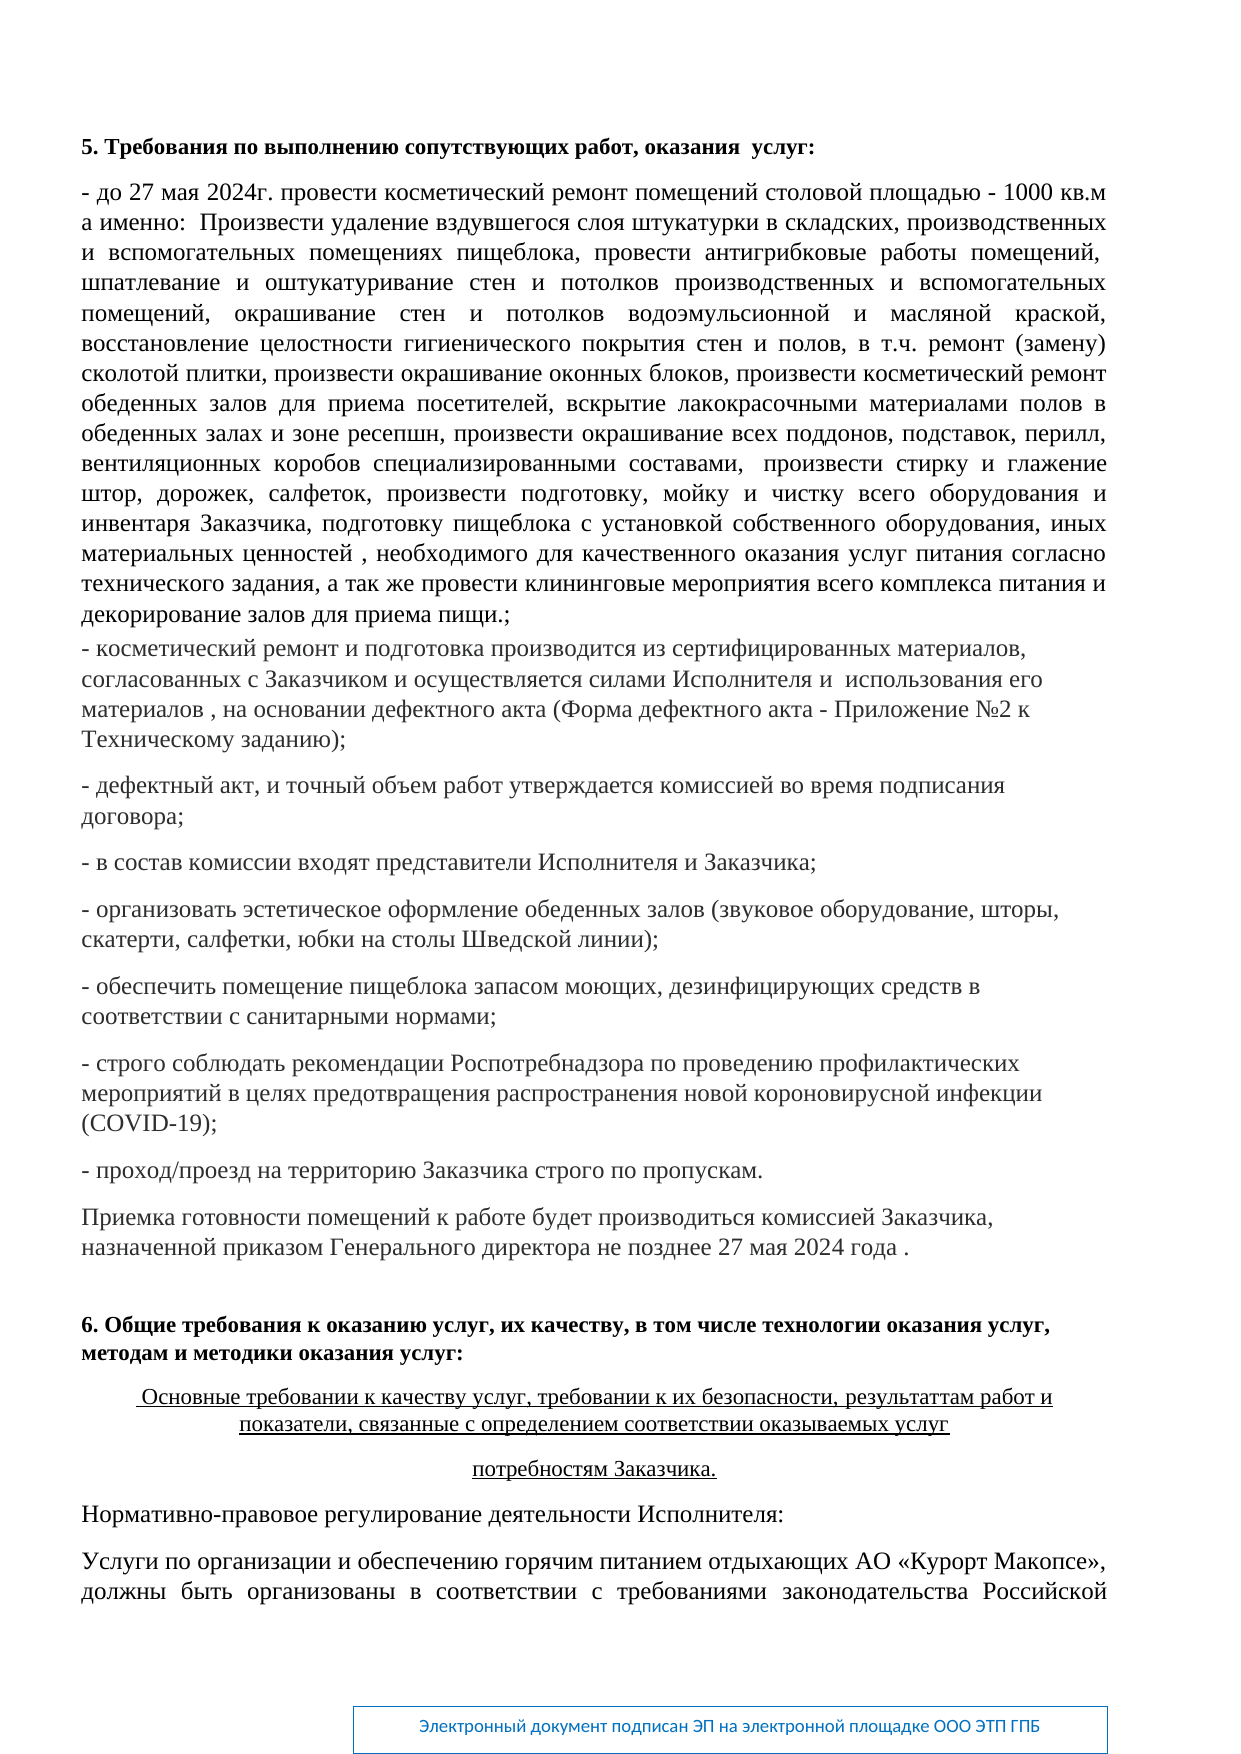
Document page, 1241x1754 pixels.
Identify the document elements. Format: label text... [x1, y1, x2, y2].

text 5. Требования по выполнению сопутствующих работ, оказания услуг: [81, 133, 1107, 159]
text - дефектный акт, и точный объем работ утверждается комиссией во время подписания договора; [81, 771, 1107, 829]
text - косметический ремонт и подготовка производится из сертифицированных материалов, согласованных с Заказчиком и осуществляется силами Исполнителя и использования его материалов , на основании дефектного акта (Форма дефектного акта - Приложение №2 к Техническому заданию); [81, 633, 1107, 753]
text 6. Общие требования к оказанию услуг, их качеству, в том числе технологии оказания услуг, методам и методики оказания услуг: [81, 1311, 1107, 1365]
text Основные требовании к качеству услуг, требовании к их безопасности, результат­там работ и показатели, связанные с определением соответствии оказываемых услуг [81, 1383, 1107, 1437]
text Приемка готовности помещений к работе будет производиться комиссией Заказчика, назначенной приказом Генерального директора не позднее 27 мая 2024 года . [81, 1202, 1107, 1261]
text Услуги по организации и обеспечению горячим питанием отдыхающих АО «Курорт Макопсе», должны быть организованы в соответствии с требованиями законодательства Российской [81, 1546, 1107, 1605]
text - проход/проезд на территорию Заказчика строго по пропускам. [81, 1155, 1107, 1184]
text - организовать эстетическое оформление обеденных залов (звуковое оборудование, шторы, скатерти, салфетки, юбки на столы Шведской линии); [81, 894, 1107, 953]
text Нормативно-правовое регулирование деятельности Исполнителя: [81, 1499, 1107, 1528]
text - в состав комиссии входят представители Исполнителя и Заказчика; [81, 847, 1107, 876]
text - строго соблюдать рекомендации Роспотребнадзора по проведению профилактических мероприятий в целях предотвращения распространения новой короновирусной инфекции (COVID-19); [81, 1048, 1107, 1137]
text - обеспечить помещение пищеблока запасом моющих, дезинфицирующих средств в соответствии с санитарными нормами; [81, 971, 1107, 1030]
text - до 27 мая 2024г. провести косметический ремонт помещений столовой площадью - 1000 кв.м а именно: Произвести удаление вздувшегося слоя штукатурки в складских, производственных и вспомогательных помещениях пищеблока, провести антигрибковые работы помещений, шпатлевание и оштукатуривание стен и потолков производственных и вспомогательных помещений, окрашивание стен и потолков водоэмульсионной и масляной краской, восстановление целостности гигиенического покрытия стен и полов, в т.ч. ремонт (замену) сколотой плитки, произвести окрашивание оконных блоков, произвести косметический ремонт обеденных залов для приема посетителей, вскрытие лакокрасочными материалами полов в обеденных залах и зоне ресепшн, произвести окрашивание всех поддонов, подставок, перилл, вентиляционных коробов специализированными составами, произвести стирку и глажение штор, дорожек, салфеток, произвести подготовку, мойку и чистку всего оборудования и инвентаря Заказчика, подготовку пищеблока с установкой собственного оборудования, иных материальных ценностей , необходимого для качественного оказания услуг питания согласно технического задания, а так же провести клининговые мероприятия всего комплекса питания и декорирование залов для приема пищи.; [81, 177, 1107, 627]
text потребностям Заказчика. [81, 1455, 1107, 1481]
